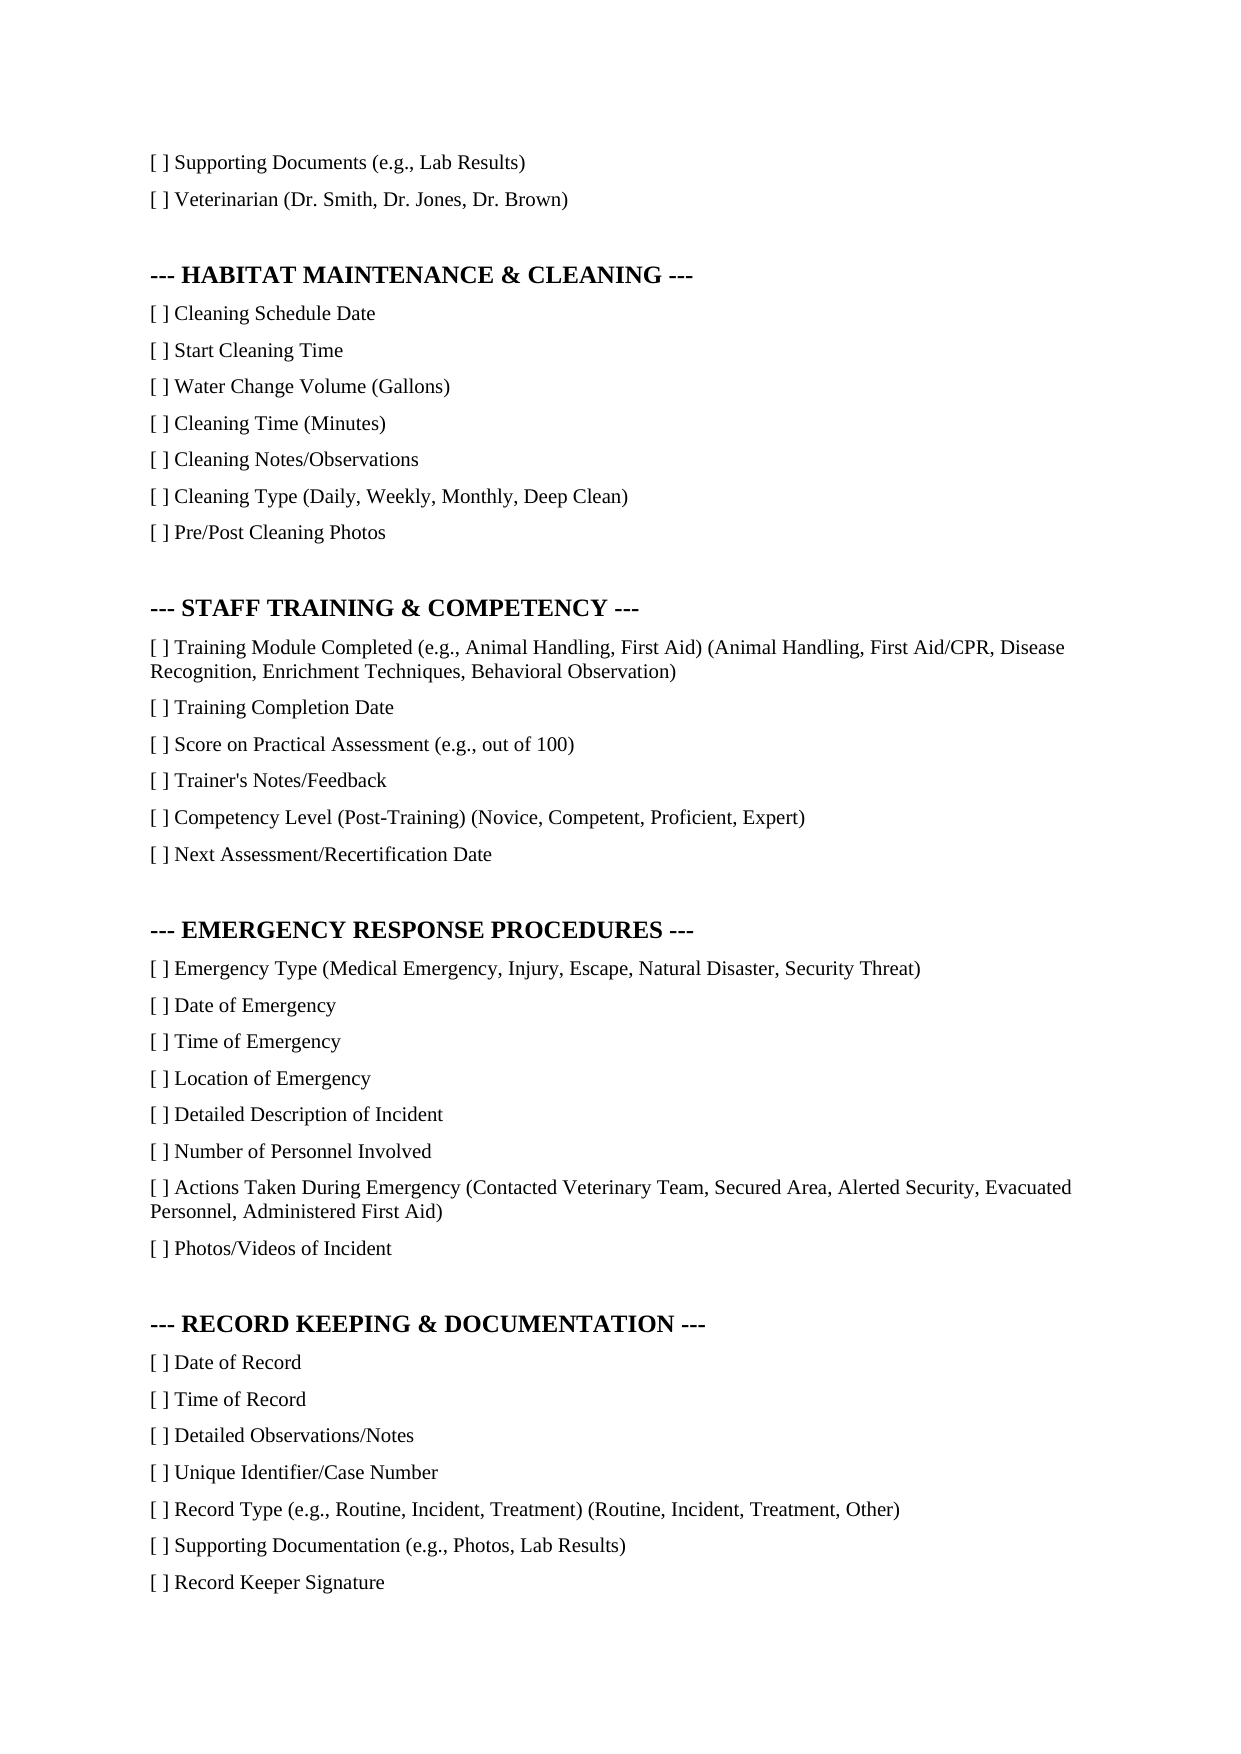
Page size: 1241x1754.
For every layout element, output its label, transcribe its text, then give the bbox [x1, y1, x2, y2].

text [ ] Score on Practical Assessment (e.g., out of 100) [150, 732, 1090, 756]
text [ ] Number of Personnel Involved [150, 1139, 1090, 1163]
text [ ] Record Keeper Signature [150, 1570, 1090, 1594]
text [ ] Location of Emergency [150, 1066, 1090, 1090]
text [ ] Time of Record [150, 1387, 1090, 1411]
text [ ] Cleaning Notes/Observations [150, 447, 1090, 471]
text [ ] Date of Emergency [150, 992, 1090, 1017]
text [ ] Date of Record [150, 1350, 1090, 1374]
text [ ] Cleaning Time (Minutes) [150, 411, 1090, 435]
text [ ] Training Module Completed (e.g., Animal Handling, First Aid) (Animal Handling, First Aid/CPR, Disease Recognition, Enrichment Techniques, Behavioral Observation) [150, 635, 1090, 683]
text [ ] Veterinarian (Dr. Smith, Dr. Jones, Dr. Brown) [150, 187, 1090, 211]
text --- HABITAT MAINTENANCE & CLEANING --- [150, 260, 1090, 288]
text [ ] Next Assessment/Recertification Date [150, 842, 1090, 866]
text [ ] Competency Level (Post-Training) (Novice, Competent, Proficient, Expert) [150, 805, 1090, 829]
text [ ] Detailed Observations/Notes [150, 1423, 1090, 1447]
text [ ] Pre/Post Cleaning Photos [150, 520, 1090, 544]
text [ ] Cleaning Schedule Date [150, 301, 1090, 325]
text [ ] Photos/Videos of Incident [150, 1236, 1090, 1260]
text --- RECORD KEEPING & DOCUMENTATION --- [150, 1309, 1090, 1338]
text --- STAFF TRAINING & COMPETENCY --- [150, 593, 1090, 622]
text [ ] Supporting Documentation (e.g., Photos, Lab Results) [150, 1533, 1090, 1557]
text [ ] Cleaning Type (Daily, Weekly, Monthly, Deep Clean) [150, 484, 1090, 508]
text [ ] Unique Identifier/Case Number [150, 1460, 1090, 1484]
text [ ] Trainer's Notes/Feedback [150, 768, 1090, 792]
text [ ] Record Type (e.g., Routine, Incident, Treatment) (Routine, Incident, Treatment, Other) [150, 1497, 1090, 1521]
text --- EMERGENCY RESPONSE PROCEDURES --- [150, 915, 1090, 943]
text [ ] Training Completion Date [150, 695, 1090, 719]
text [ ] Start Cleaning Time [150, 337, 1090, 362]
text [ ] Supporting Documents (e.g., Lab Results) [150, 150, 1090, 174]
text [ ] Time of Emergency [150, 1029, 1090, 1053]
text [ ] Emergency Type (Medical Emergency, Injury, Escape, Natural Disaster, Security Threat) [150, 956, 1090, 980]
text [ ] Water Change Volume (Gallons) [150, 374, 1090, 398]
text [ ] Actions Taken During Emergency (Contacted Veterinary Team, Secured Area, Alerted Security, Evacuated Personnel, Administered First Aid) [150, 1175, 1090, 1223]
text [ ] Detailed Description of Incident [150, 1102, 1090, 1126]
